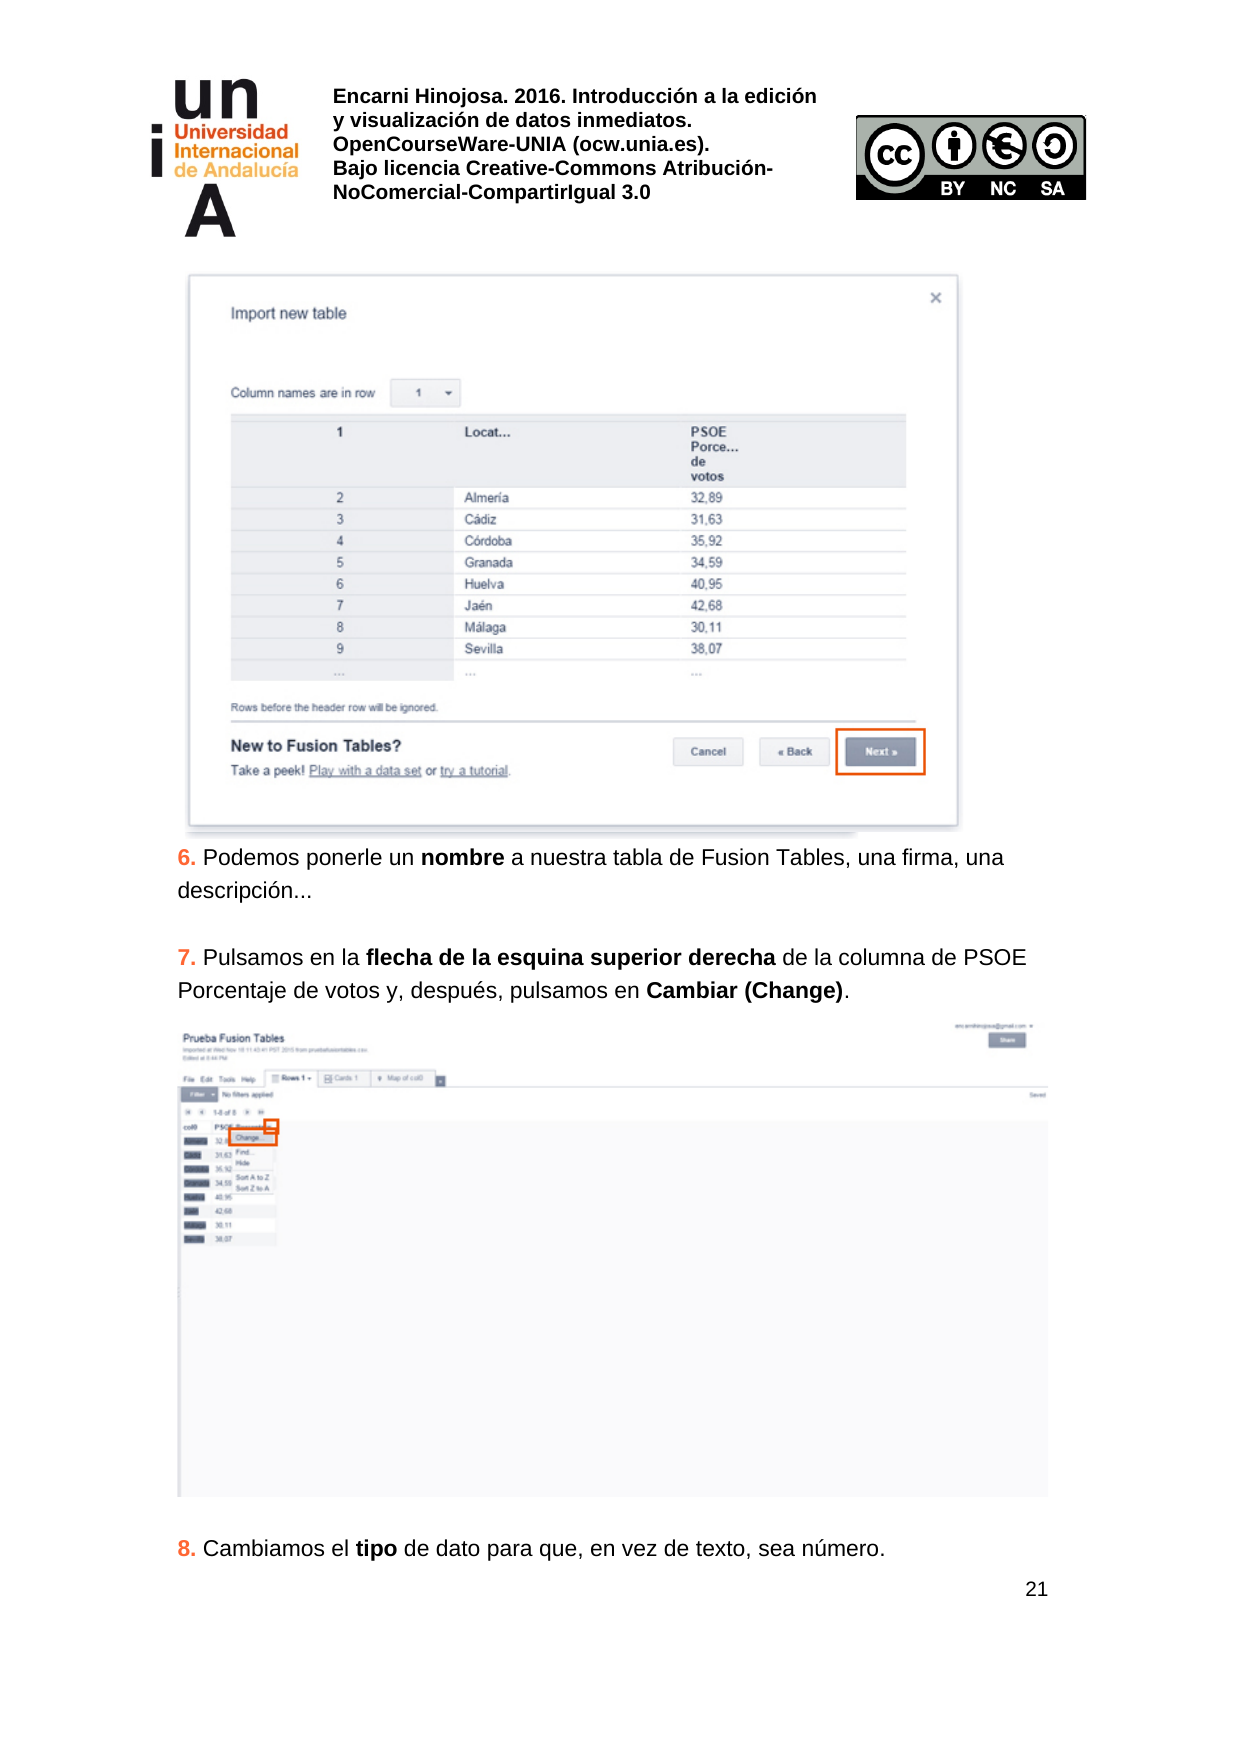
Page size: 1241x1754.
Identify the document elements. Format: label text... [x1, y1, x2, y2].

picture [184, 271, 964, 839]
subtitle 8. Cambiamos el tipo de dato para que, en vez de texto, sea número. [177, 1530, 1048, 1563]
subtitle [177, 1497, 1048, 1530]
picture [177, 1022, 1049, 1497]
subtitle 7. Pulsamos en la flecha de la esquina superior derecha de la columna de PSOE Porcentaje de votos y, después, pulsamos en Cambiar (Change). [177, 939, 1048, 1022]
subtitle 6. Podemos ponerle un nombre a nuestra tabla de Fusion Tables, una firma, una descripción... [177, 271, 1048, 939]
picture [148, 75, 303, 240]
